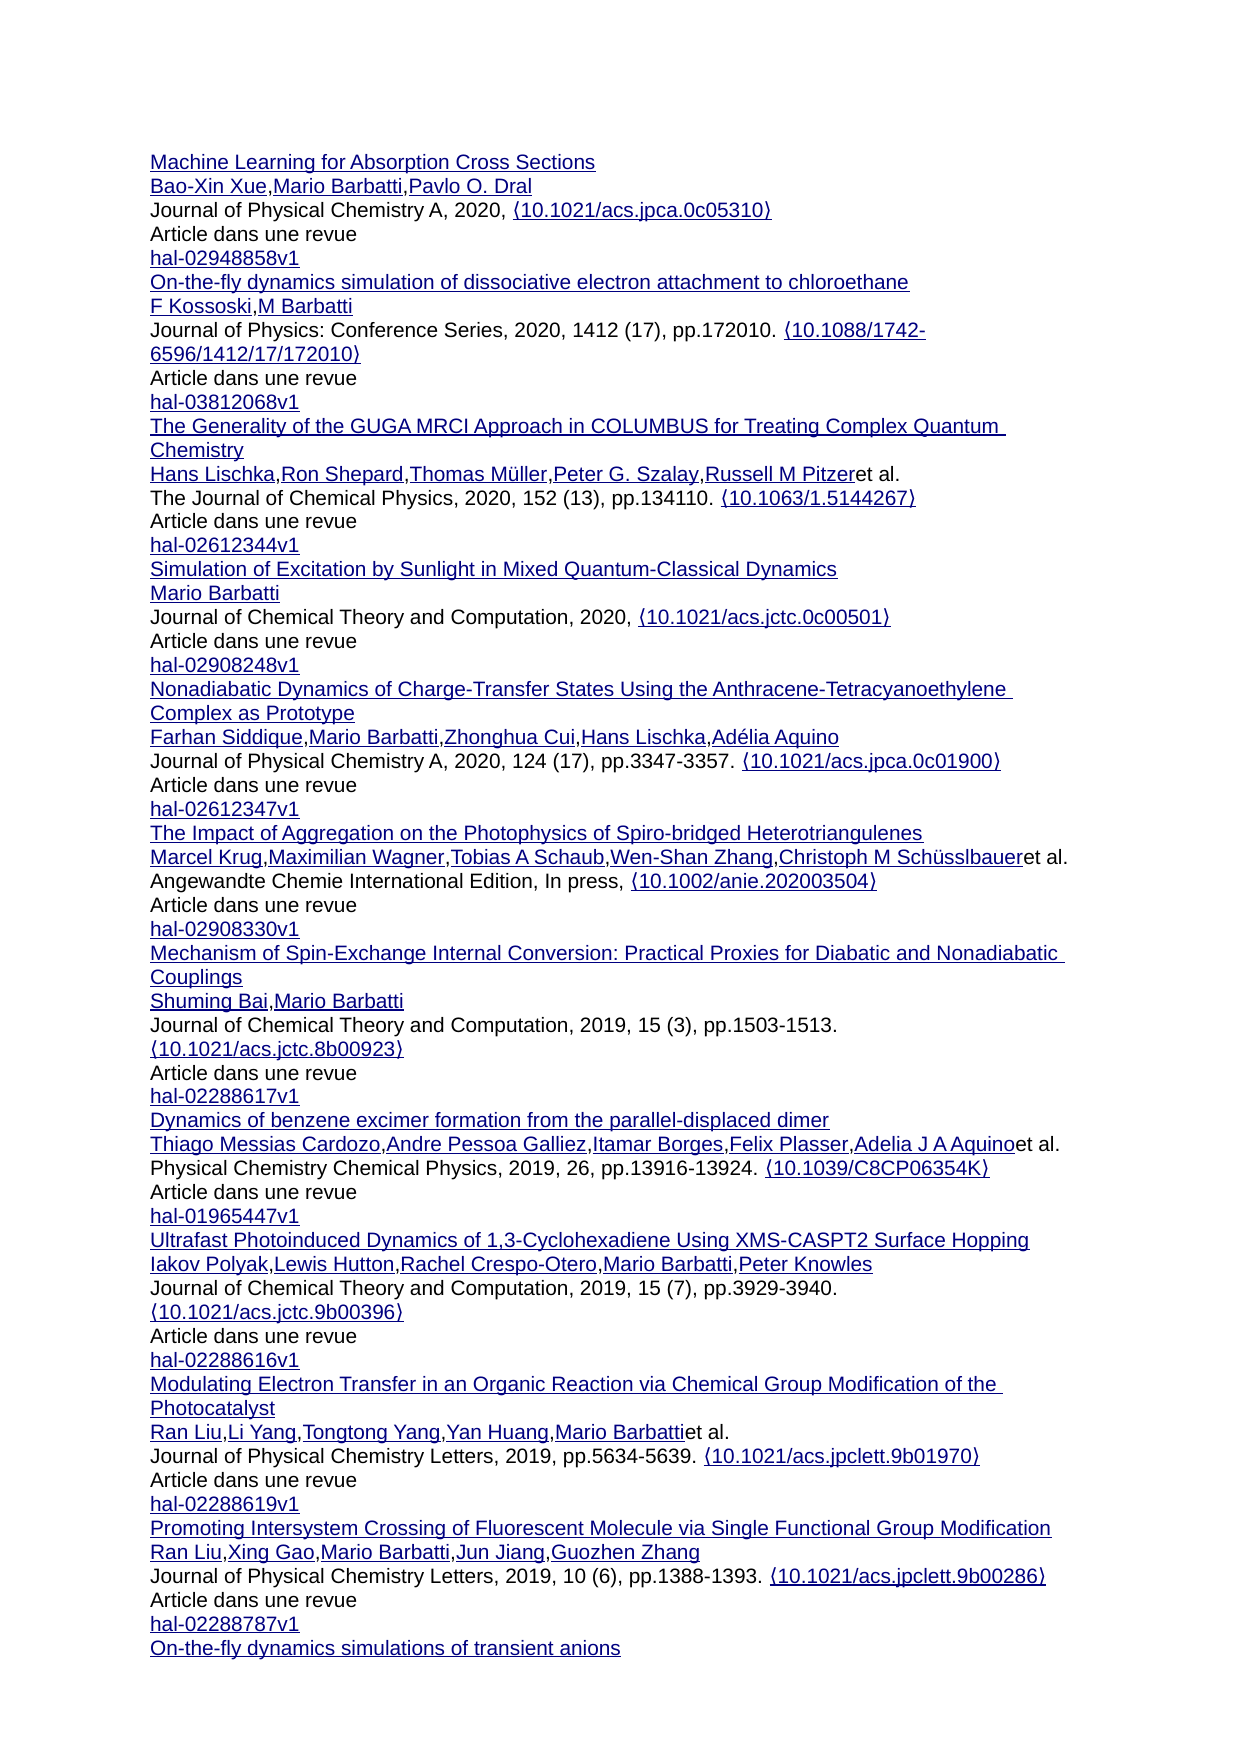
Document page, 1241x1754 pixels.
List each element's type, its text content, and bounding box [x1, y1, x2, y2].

table_cell On-the-fly dynamics simulation of dissociative electron attachment to chloroethane F Kossoski,M Barbatti Journal of Physics: Conference Series, 2020, 1412 (17), pp.172010. ⟨10.1088/1742-6596/1412/17/172010⟩ Article dans une revue hal-03812068v1 [150, 270, 1090, 413]
table_cell Mechanism of Spin-Exchange Internal Conversion: Practical Proxies for Diabatic and Nonadiabatic Couplings Shuming Bai,Mario Barbatti Journal of Chemical Theory and Computation, 2019, 15 (3), pp.1503-1513. ⟨10.1021/acs.jctc.8b00923⟩ Article dans une revue hal-02288617v1 [150, 941, 1090, 1108]
table_cell Simulation of Excitation by Sunlight in Mixed Quantum-Classical Dynamics Mario Barbatti Journal of Chemical Theory and Computation, 2020, ⟨10.1021/acs.jctc.0c00501⟩ Article dans une revue hal-02908248v1 [150, 557, 1090, 677]
table_cell Modulating Electron Transfer in an Organic Reaction via Chemical Group Modification of the Photocatalyst Ran Liu,Li Yang,Tongtong Yang,Yan Huang,Mario Barbattiet al. Journal of Physical Chemistry Letters, 2019, pp.5634-5639. ⟨10.1021/acs.jpclett.9b01970⟩ Article dans une revue hal-02288619v1 [150, 1372, 1090, 1516]
table_cell The Impact of Aggregation on the Photophysics of Spiro-bridged Heterotriangulenes Marcel Krug,Maximilian Wagner,Tobias A Schaub,Wen-Shan Zhang,Christoph M Schüsslbaueret al. Angewandte Chemie International Edition, In press, ⟨10.1002/anie.202003504⟩ Article dans une revue hal-02908330v1 [150, 821, 1090, 941]
table_cell Ultrafast Photoinduced Dynamics of 1,3-Cyclohexadiene Using XMS-CASPT2 Surface Hopping Iakov Polyak,Lewis Hutton,Rachel Crespo-Otero,Mario Barbatti,Peter Knowles Journal of Chemical Theory and Computation, 2019, 15 (7), pp.3929-3940. ⟨10.1021/acs.jctc.9b00396⟩ Article dans une revue hal-02288616v1 [150, 1228, 1090, 1372]
table_cell The Generality of the GUGA MRCI Approach in COLUMBUS for Treating Complex Quantum Chemistry Hans Lischka,Ron Shepard,Thomas Müller,Peter G. Szalay,Russell M Pitzeret al. The Journal of Chemical Physics, 2020, 152 (13), pp.134110. ⟨10.1063/1.5144267⟩ Article dans une revue hal-02612344v1 [150, 414, 1090, 557]
table_cell Dynamics of benzene excimer formation from the parallel-displaced dimer Thiago Messias Cardozo,Andre Pessoa Galliez,Itamar Borges,Felix Plasser,Adelia J A Aquinoet al. Physical Chemistry Chemical Physics, 2019, 26, pp.13916-13924. ⟨10.1039/C8CP06354K⟩ Article dans une revue hal-01965447v1 [150, 1108, 1090, 1228]
table_cell Nonadiabatic Dynamics of Charge-Transfer States Using the Anthracene-Tetracyanoethylene Complex as Prototype Farhan Siddique,Mario Barbatti,Zhonghua Cui,Hans Lischka,Adélia Aquino Journal of Physical Chemistry A, 2020, 124 (17), pp.3347-3357. ⟨10.1021/acs.jpca.0c01900⟩ Article dans une revue hal-02612347v1 [150, 677, 1090, 821]
table_cell Promoting Intersystem Crossing of Fluorescent Molecule via Single Functional Group Modification Ran Liu,Xing Gao,Mario Barbatti,Jun Jiang,Guozhen Zhang Journal of Physical Chemistry Letters, 2019, 10 (6), pp.1388-1393. ⟨10.1021/acs.jpclett.9b00286⟩ Article dans une revue hal-02288787v1 [150, 1516, 1090, 1635]
table_cell On-the-fly dynamics simulations of transient anions [150, 1635, 1090, 1659]
table_cell Machine Learning for Absorption Cross Sections Bao-Xin Xue,Mario Barbatti,Pavlo O. Dral Journal of Physical Chemistry A, 2020, ⟨10.1021/acs.jpca.0c05310⟩ Article dans une revue hal-02948858v1 [150, 150, 1090, 270]
